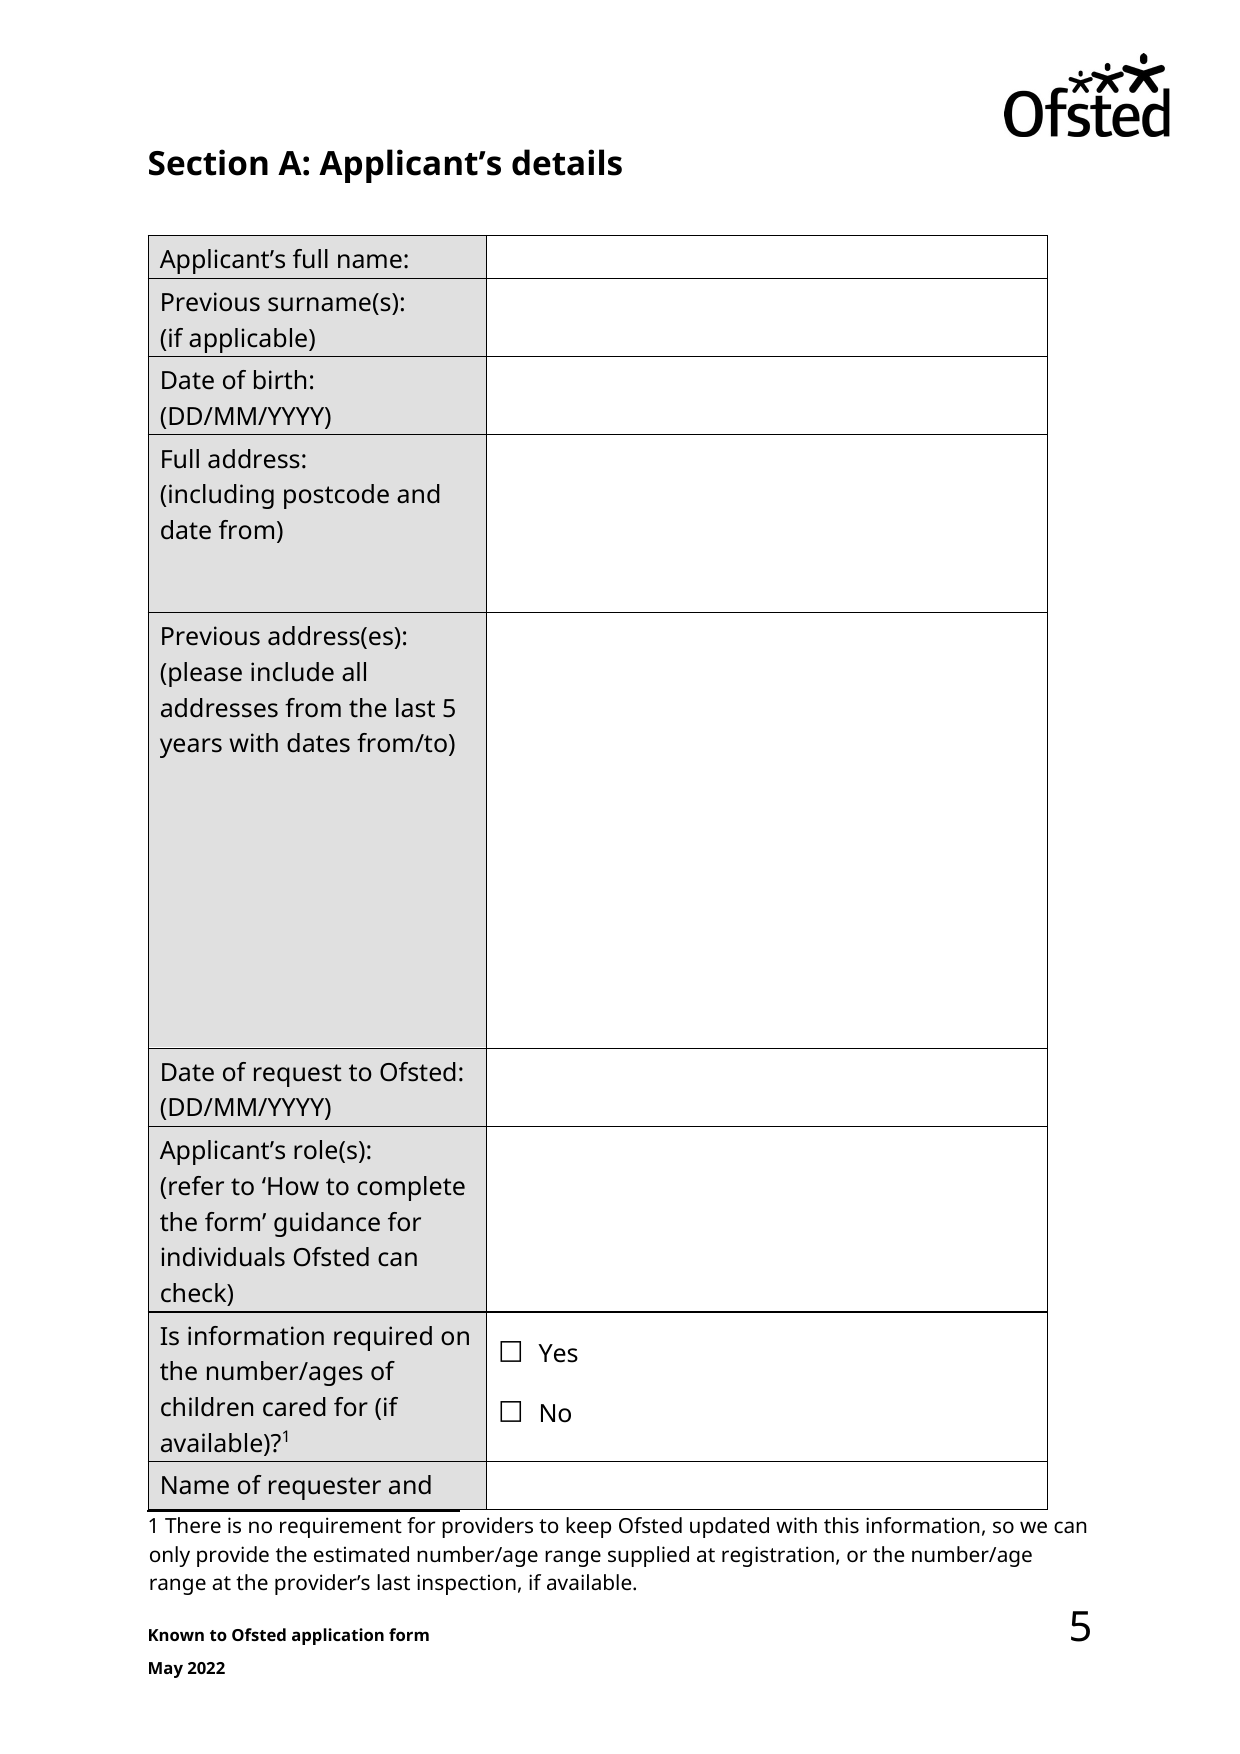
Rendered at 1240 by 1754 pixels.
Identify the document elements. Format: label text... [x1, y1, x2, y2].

table_cell [487, 435, 1047, 612]
table_cell Date of request to Ofsted: (DD/MM/YYYY) [149, 1049, 486, 1126]
table_cell ☐ Yes ☐ No [487, 1313, 1047, 1461]
table_cell [487, 1049, 1047, 1126]
table_cell Previous surname(s): (if applicable) [149, 279, 486, 356]
table_cell [487, 279, 1047, 356]
table_cell [487, 357, 1047, 434]
subtitle Section A: Applicant’s details [147, 139, 1092, 233]
table_header [487, 236, 1047, 278]
table_cell Date of birth: (DD/MM/YYYY) [149, 357, 486, 434]
table_cell Name of requester and [149, 1462, 486, 1509]
table_cell Applicant’s role(s): (refer to ‘How to complete the form’ guidance for individuals Ofsted can check) [149, 1127, 486, 1311]
table_cell [487, 1462, 1047, 1509]
table_cell [487, 1127, 1047, 1311]
table_header Applicant’s full name: [149, 236, 486, 278]
table_cell [487, 613, 1047, 1047]
table_cell Previous address(es): (please include all addresses from the last 5 years with dates from/to) [149, 613, 486, 1047]
table_cell Is information required on the number/ages of children cared for (if available)? [149, 1313, 486, 1461]
table_cell Full address: (including postcode and date from) [149, 435, 486, 612]
